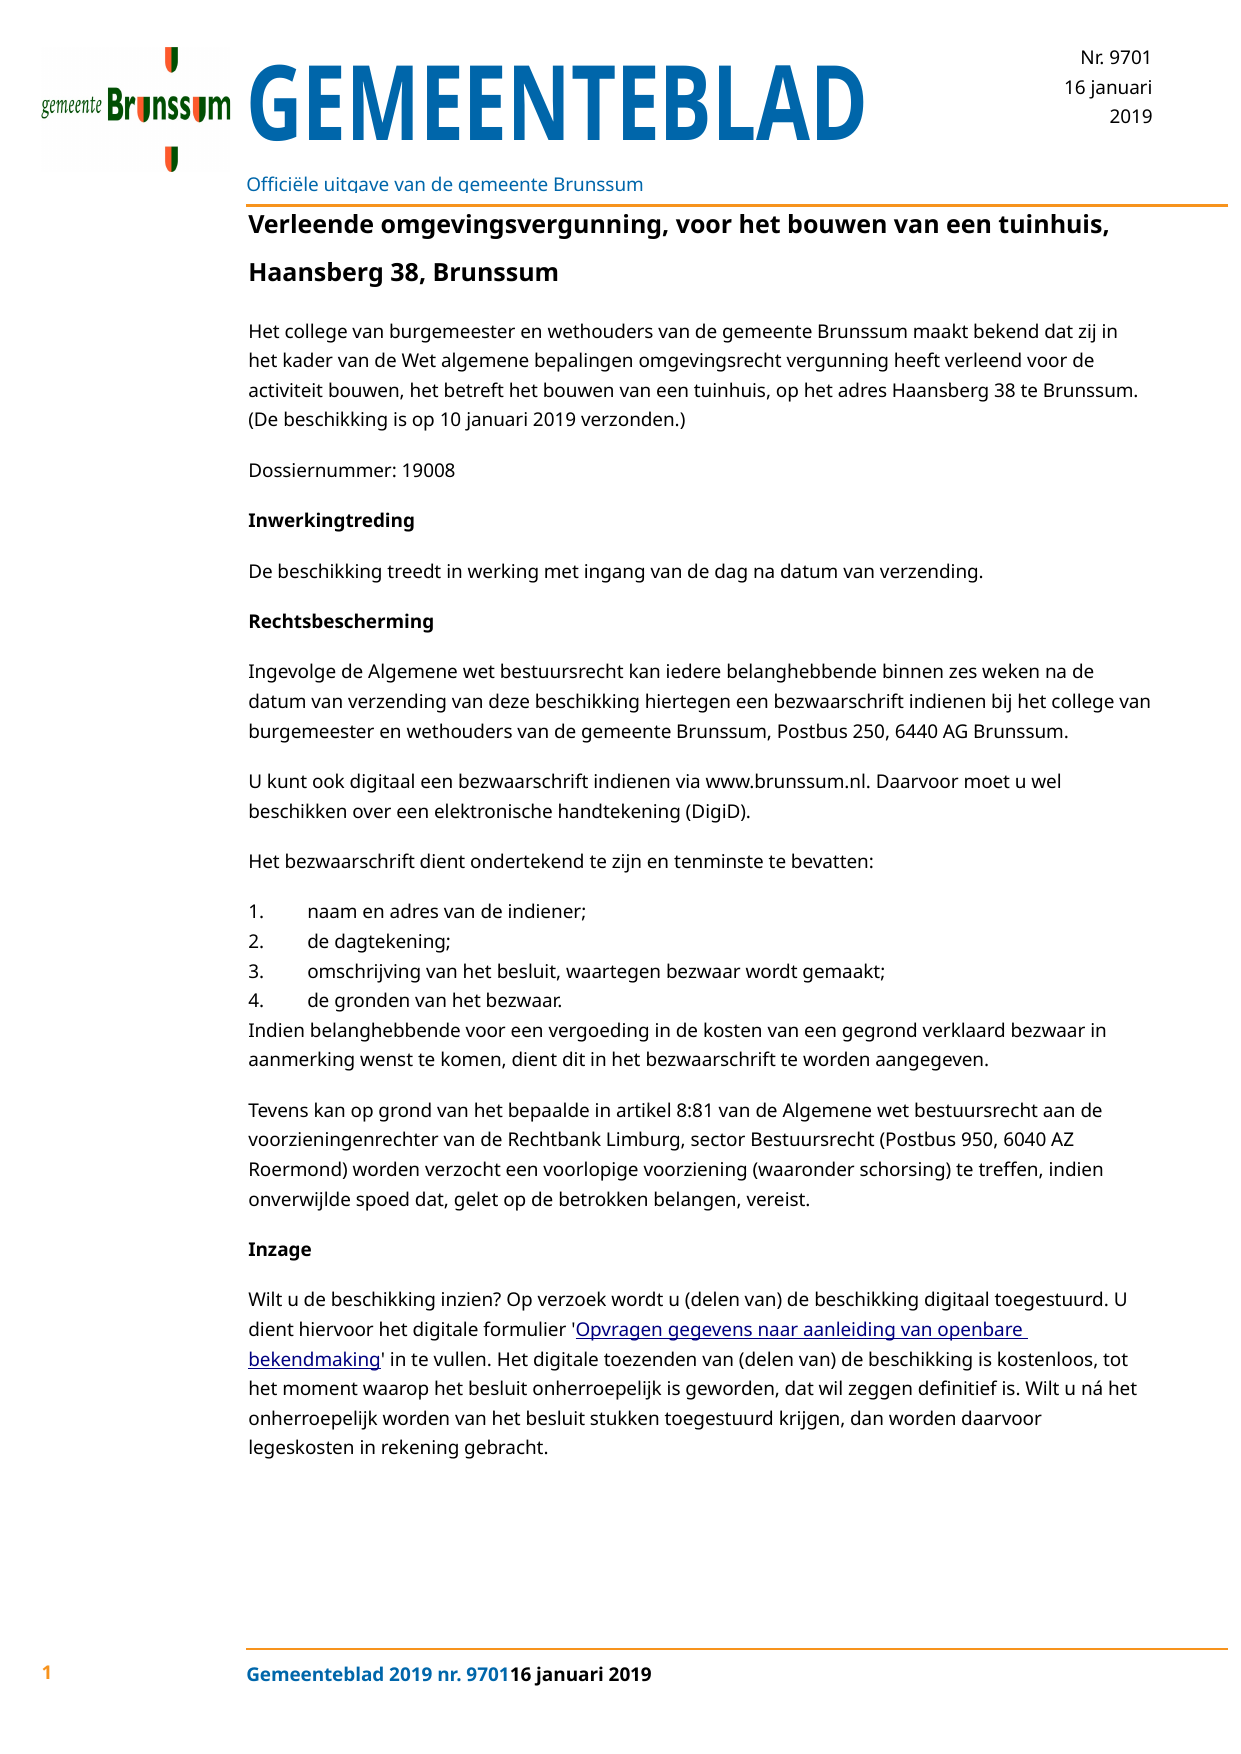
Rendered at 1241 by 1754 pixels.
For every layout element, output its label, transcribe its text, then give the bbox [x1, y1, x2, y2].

text De beschikking treedt in werking met ingang van de dag na datum van verzending. [248, 558, 1152, 584]
list omschrijving van het besluit, waartegen bezwaar wordt gemaakt; [248, 958, 1152, 984]
text Tevens kan op grond van het bepaalde in artikel 8:81 van de Algemene wet bestuursrecht aan de voorzieningenrechter van de Rechtbank Limburg, sector Bestuursrecht (Postbus 950, 6040 AZ Roermond) worden verzocht een voorlopige voorziening (waaronder schorsing) te treffen, indien onverwijlde spoed dat, gelet op de betrokken belangen, vereist. [248, 1097, 1152, 1212]
text Dossiernummer: 19008 [248, 457, 1152, 483]
text Rechtsbescherming [248, 608, 1152, 634]
text Ingevolge de Algemene wet bestuursrecht kan iedere belanghebbende binnen zes weken na de datum van verzending van deze beschikking hiertegen een bezwaarschrift indienen bij het college van burgemeester en wethouders van de gemeente Brunssum, Postbus 250, 6440 AG Brunssum. [248, 659, 1152, 744]
text Inwerkingtreding [248, 507, 1152, 533]
text Het bezwaarschrift dient ondertekend te zijn en tenminste te bevatten: [248, 848, 1152, 874]
list naam en adres van de indiener; [248, 899, 1152, 924]
text Verleende omgevingsvergunning, voor het bouwen van een tuinhuis, Haansberg 38, Brunssum [248, 207, 1152, 288]
text Inzage [248, 1236, 1152, 1262]
list de dagtekening; [248, 928, 1152, 954]
list de gronden van het bezwaar. [248, 987, 1152, 1013]
text Indien belanghebbende voor een vergoeding in de kosten van een gegrond verklaard bezwaar in aanmerking wenst te komen, dient dit in het bezwaarschrift te worden aangegeven. [248, 1017, 1152, 1072]
text Wilt u de beschikking inzien? Op verzoek wordt u (delen van) de beschikking digitaal toegestuurd. U dient hiervoor het digitale formulier 'Opvragen gegevens naar aanleiding van openbare bekendmaking' in te vullen. Het digitale toezenden van (delen van) de beschikking is kostenloos, tot het moment waarop het besluit onherroepelijk is geworden, dat wil zeggen definitief is. Wilt u ná het onherroepelijk worden van het besluit stukken toegestuurd krijgen, dan worden daarvoor legeskosten in rekening gebracht. [248, 1287, 1152, 1460]
text U kunt ook digitaal een bezwaarschrift indienen via www.brunssum.nl. Daarvoor moet u wel beschikken over een elektronische handtekening (DigiD). [248, 768, 1152, 824]
text Het college van burgemeester en wethouders van de gemeente Brunssum maakt bekend dat zij in het kader van de Wet algemene bepalingen omgevingsrecht vergunning heeft verleend voor de activiteit bouwen, het betreft het bouwen van een tuinhuis, op het adres Haansberg 38 te Brunssum. (De beschikking is op 10 januari 2019 verzonden.) [248, 318, 1152, 432]
picture [41, 47, 231, 172]
